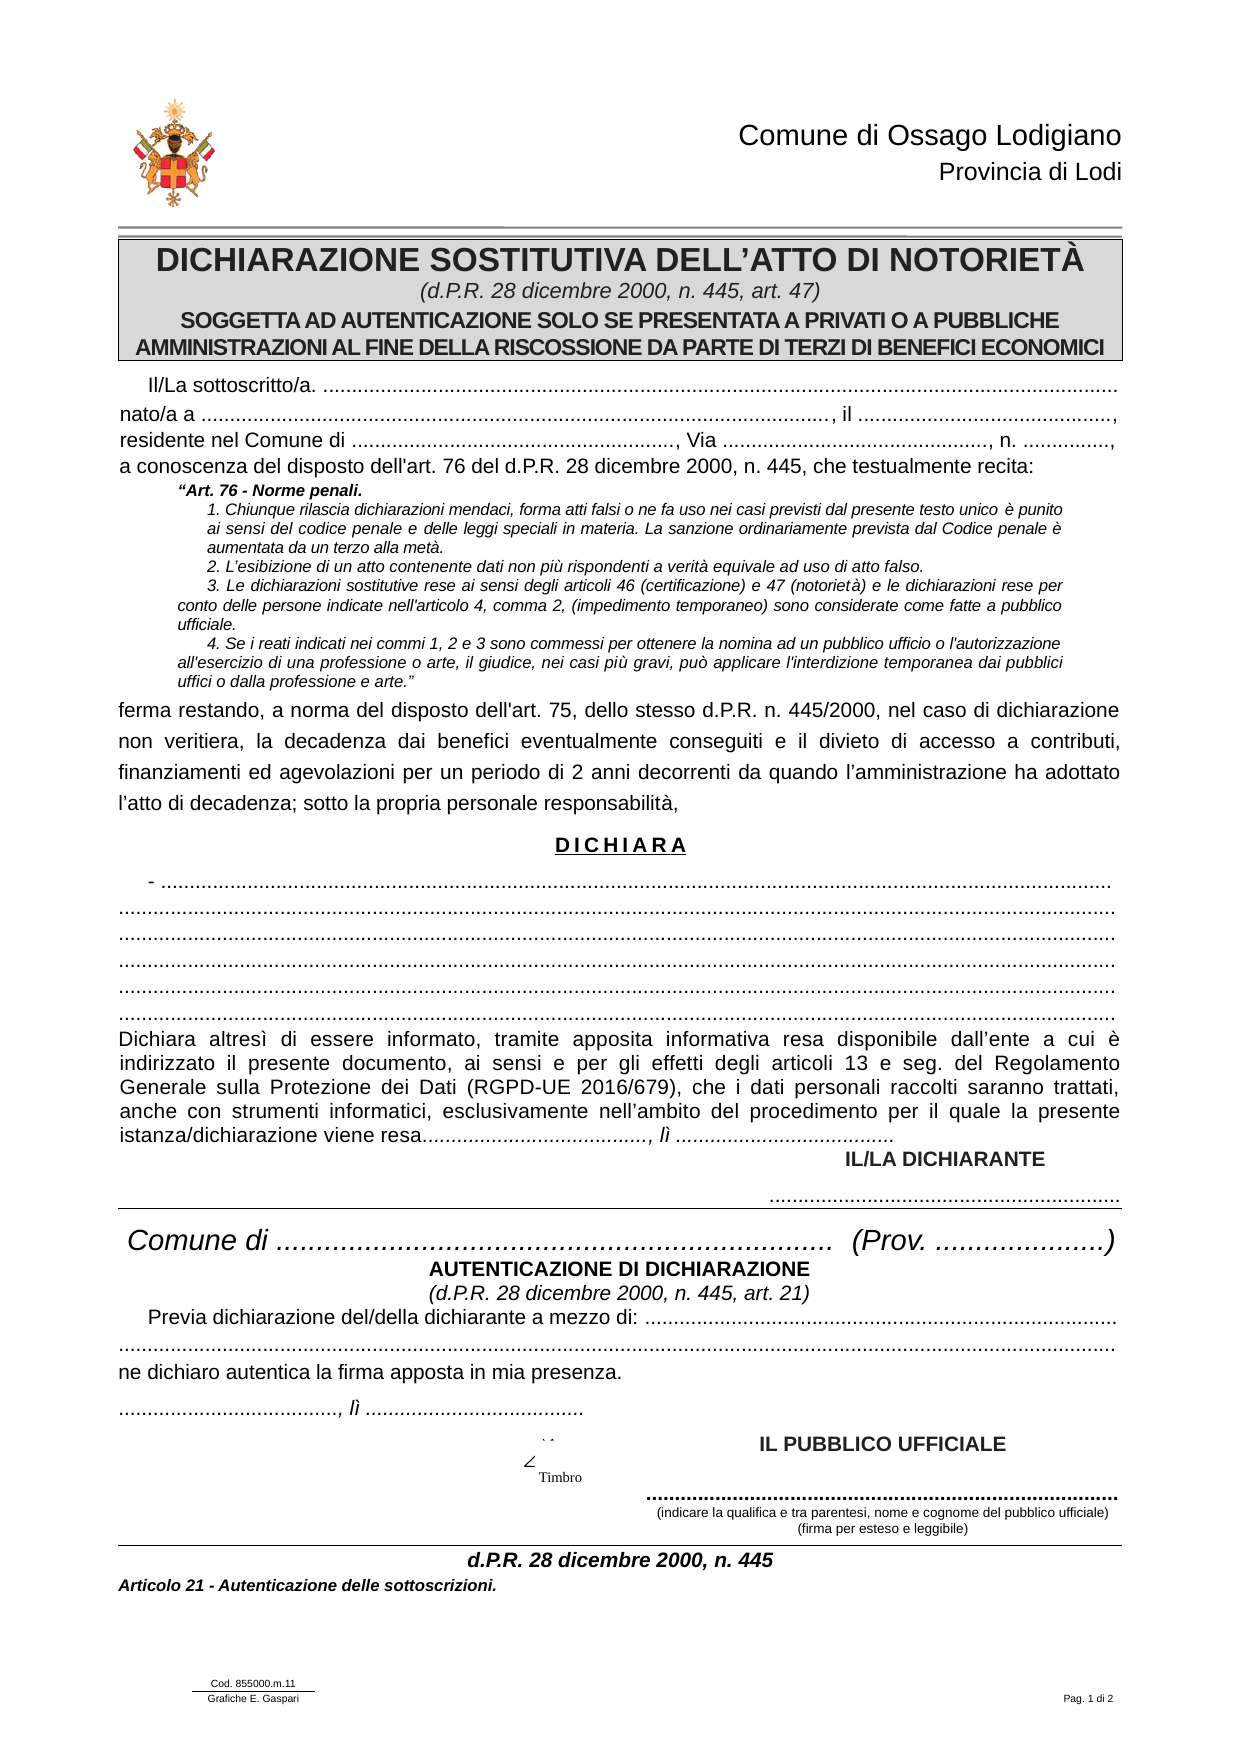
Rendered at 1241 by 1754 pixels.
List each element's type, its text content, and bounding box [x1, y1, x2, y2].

text (d.P.R. 28 dicembre 2000, n. 445, art. 21) [118, 1281, 1121, 1304]
text (firma per esteso e leggibile) [643, 1520, 1122, 1536]
text - ..................................................................................................................................................................... [148, 868, 1122, 892]
text ......................................, lì ...................................... [118, 1396, 1122, 1420]
text a conoscenza del disposto dell'art. 76 del d.P.R. 28 dicembre 2000, n. 445, che testualmente recita: [119, 454, 1122, 478]
text ne dichiaro autentica la firma apposta in mia presenza. [118, 1359, 1121, 1383]
text .................................................................................. [643, 1481, 1122, 1505]
text IL PUBBLICO UFFICIALE [643, 1432, 1122, 1456]
text IL/LA DICHIARANTE [768, 1146, 1122, 1170]
text Comune di Ossago Lodigiano [224, 118, 1122, 152]
text AUTENTICAZIONE DI DICHIARAZIONE [118, 1257, 1121, 1281]
table_header DICHIARAZIONE SOSTITUTIVA DELL’ATTO DI NOTORIETÀ (d.P.R. 28 dicembre 2000, n. 445, art. 47) SOGGETTA AD AUTENTICAZIONE SOLO SE PRESENTATA A PRIVATI O A PUBBLICHE AMMINISTRAZIONI AL FINE DELLA RISCOSSIONE DA PARTE DI TERZI DI BENEFICI ECONOMICI [119, 240, 1122, 360]
text ............................................................................................................................................................................. [118, 974, 1122, 998]
text (indicare la qualifica e tra parentesi, nome e cognome del pubblico ufficiale) [643, 1505, 1122, 1520]
text 2. L’esibizione di un atto contenente dati non più rispondenti a verità equivale ad uso di atto falso. [177, 557, 1063, 576]
text d.P.R. 28 dicembre 2000, n. 445 [118, 1546, 1122, 1572]
text Il/La sottoscritto/a. .......................................................................................................................................... [118, 373, 1122, 397]
text Comune di ..................................................................... (Prov. .....................) [120, 1223, 1122, 1257]
text DICHIARA [119, 833, 1122, 857]
text 3. Le dichiarazioni sostitutive rese ai sensi degli articoli 46 (certificazione) e 47 (notorietà) e le dichiarazioni rese per conto delle persone indicate nell'articolo 4, comma 2, (impedimento temporaneo) sono considerate come fatte a pubblico ufficiale. [177, 576, 1063, 634]
text ............................................................. [118, 1182, 1122, 1208]
text residente nel Comune di ........................................................, Via .............................................., n. ..............., [119, 428, 1122, 452]
text Previa dichiarazione del/della dichiarante a mezzo di: .................................................................................. [118, 1304, 1122, 1328]
text 4. Se i reati indicati nei commi 1, 2 e 3 sono commessi per ottenere la nomina ad un pubblico ufficio o l'autorizzazione all'esercizio di una professione o arte, il giudice, nei casi più gravi, può applicare l'interdizione temporanea dai pubblici uffici o dalla professione e arte.” [177, 634, 1063, 691]
text “Art. 76 - Norme penali. [177, 480, 1063, 499]
text Dichiara altresì di essere informato, tramite apposita informativa resa disponibile dall’ente a cui è indirizzato il presente documento, ai sensi e per gli effetti degli articoli 13 e seg. del Regolamento Generale sulla Protezione dei Dati (RGPD-UE 2016/679), che i dati personali raccolti saranno trattati, anche con strumenti informatici, esclusivamente nell’ambito del procedimento per il quale la presente istanza/dichiarazione viene resa......................................., lì ...................................... [118, 1027, 1122, 1146]
text Provincia di Lodi [224, 157, 1122, 185]
text ............................................................................................................................................................................. [118, 1332, 1121, 1356]
picture [122, 87, 224, 219]
text Articolo 21 - Autenticazione delle sottoscrizioni. [118, 1576, 1122, 1595]
text ............................................................................................................................................................................. [118, 1000, 1122, 1024]
text ............................................................................................................................................................................. [118, 948, 1122, 972]
text nato/a a ............................................................................................................., il ............................................, [119, 401, 1122, 425]
text 1. Chiunque rilascia dichiarazioni mendaci, forma atti falsi o ne fa uso nei casi previsti dal presente testo unico è punito ai sensi del codice penale e delle leggi speciali in materia. La sanzione ordinariamente prevista dal Codice penale è aumentata da un terzo alla metà. [207, 499, 1063, 557]
text ............................................................................................................................................................................. [118, 895, 1122, 919]
text ............................................................................................................................................................................. [118, 921, 1122, 945]
text ferma restando, a norma del disposto dell'art. 75, dello stesso d.P.R. n. 445/2000, nel caso di dichiarazione non veritiera, la decadenza dai benefici eventualmente conseguiti e il divieto di accesso a contributi, finanziamenti ed agevolazioni per un periodo di 2 anni decorrenti da quando l’amministrazione ha adottato l’atto di decadenza; sotto la propria personale responsabilità, [118, 697, 1122, 815]
